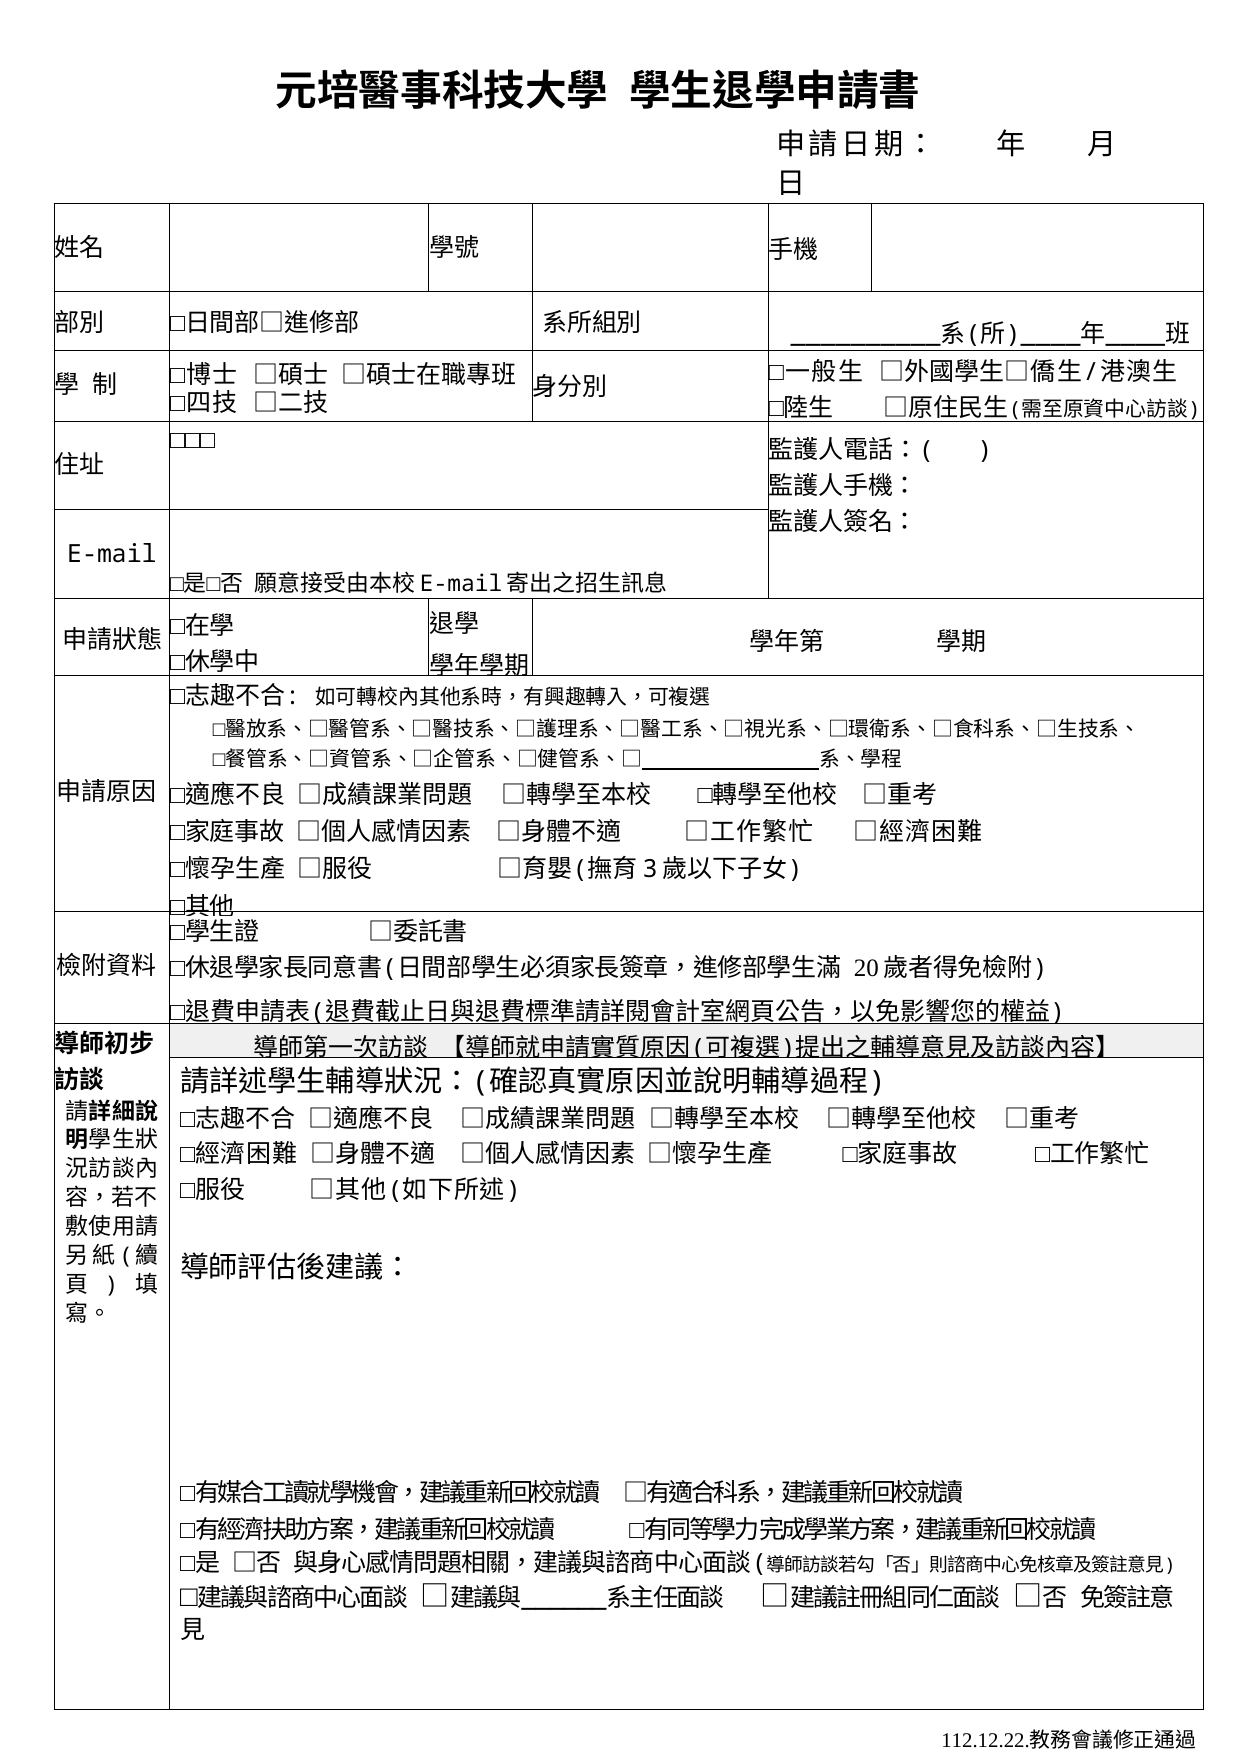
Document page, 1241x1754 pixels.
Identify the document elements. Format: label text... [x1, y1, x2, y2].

text 元培醫事科技大學 學生退學申請書 [0, 57, 1196, 117]
table_cell 學年第 學期 [533, 599, 1203, 675]
table_cell 導師第一次訪談 【導師就申請實質原因(可複選)提出之輔導意見及訪談內容】 [170, 1024, 1203, 1057]
table_header [170, 204, 428, 291]
table_cell 導師初步訪談 請詳細說明學生狀況訪談內容，若不敷使用請另紙(續頁 ) 填寫。 [55, 1024, 169, 1709]
table_cell □□□ [170, 422, 768, 509]
table_cell 申請原因 [55, 676, 169, 911]
table_cell 檢附資料 [55, 912, 169, 1023]
table_header 姓名 [55, 204, 169, 291]
text 申請日期： 年 月 日 [776, 123, 1196, 202]
table_cell 身分別 [533, 351, 768, 421]
table_cell □一般生 □外國學生□僑生/港澳生 □陸生 □原住民生(需至原資中心訪談) [769, 351, 1203, 421]
table_cell 請詳述學生輔導狀況：(確認真實原因並說明輔導過程) □志趣不合 □適應不良 □成績課業問題 □轉學至本校 □轉學至他校 □重考 □經濟困難 □身體不適 □個人感情因素 □懷孕生產 □家庭事故 □工作繁忙 □服役 □其他(如下所述) 導師評估後建議： □有媒合工讀就學機會，建議重新回校就讀 □有適合科系，建議重新回校就讀 □有經濟扶助方案，建議重新回校就讀 □有同等學力完成學業方案，建議重新回校就讀 □是 □否 與身心感情問題相關，建議與諮商中心面談(導師訪談若勾「否」則諮商中心免核章及簽註意見) □建議與諮商中心面談 □建議與______系主任面談 □建議註冊組同仁面談 □否 免簽註意見 [170, 1058, 1203, 1709]
table_header [533, 204, 768, 291]
table_cell 住址 [55, 422, 169, 509]
table_cell E-mail [55, 510, 169, 598]
table_cell __________系(所)____年____班 [769, 292, 1203, 350]
table_cell 系所組別 [533, 292, 768, 350]
table_header 學號 [429, 204, 532, 291]
table_cell □在學 □休學中 [170, 599, 428, 675]
table_cell □日間部□進修部 [170, 292, 532, 350]
table_header [872, 204, 1203, 291]
table_cell 監護人電話：( ) 監護人手機： 監護人簽名： [769, 422, 1203, 598]
table_cell □是□否 願意接受由本校E-mail寄出之招生訊息 [170, 510, 768, 598]
table_cell 退學 學年學期 [429, 599, 532, 675]
table_cell □學生證 □委託書 □休退學家長同意書(日間部學生必須家長簽章，進修部學生滿 20歲者得免檢附) □退費申請表(退費截止日與退費標準請詳閱會計室網頁公告，以免影響您的權益) [170, 912, 1203, 1023]
table_cell 申請狀態 [55, 599, 169, 675]
table_cell 部別 [55, 292, 169, 350]
table_cell □博士 □碩士 □碩士在職專班 □四技 □二技 [170, 351, 532, 421]
table_cell □志趣不合: 如可轉校內其他系時，有興趣轉入，可複選 □醫放系、□醫管系、□醫技系、□護理系、□醫工系、□視光系、□環衛系、□食科系、□生技系、 □餐管系、□資管系、□企管系、□健管系、□ 系、學程 □適應不良 □成績課業問題 □轉學至本校 □轉學至他校 □重考 □家庭事故 □個人感情因素 □身體不適 □工作繁忙 □經濟困難 □懷孕生產 □服役 □育嬰(撫育3歲以下子女) □其他__________________ [170, 676, 1203, 911]
table_cell 學 制 [55, 351, 169, 421]
table_header 手機 [769, 204, 871, 291]
